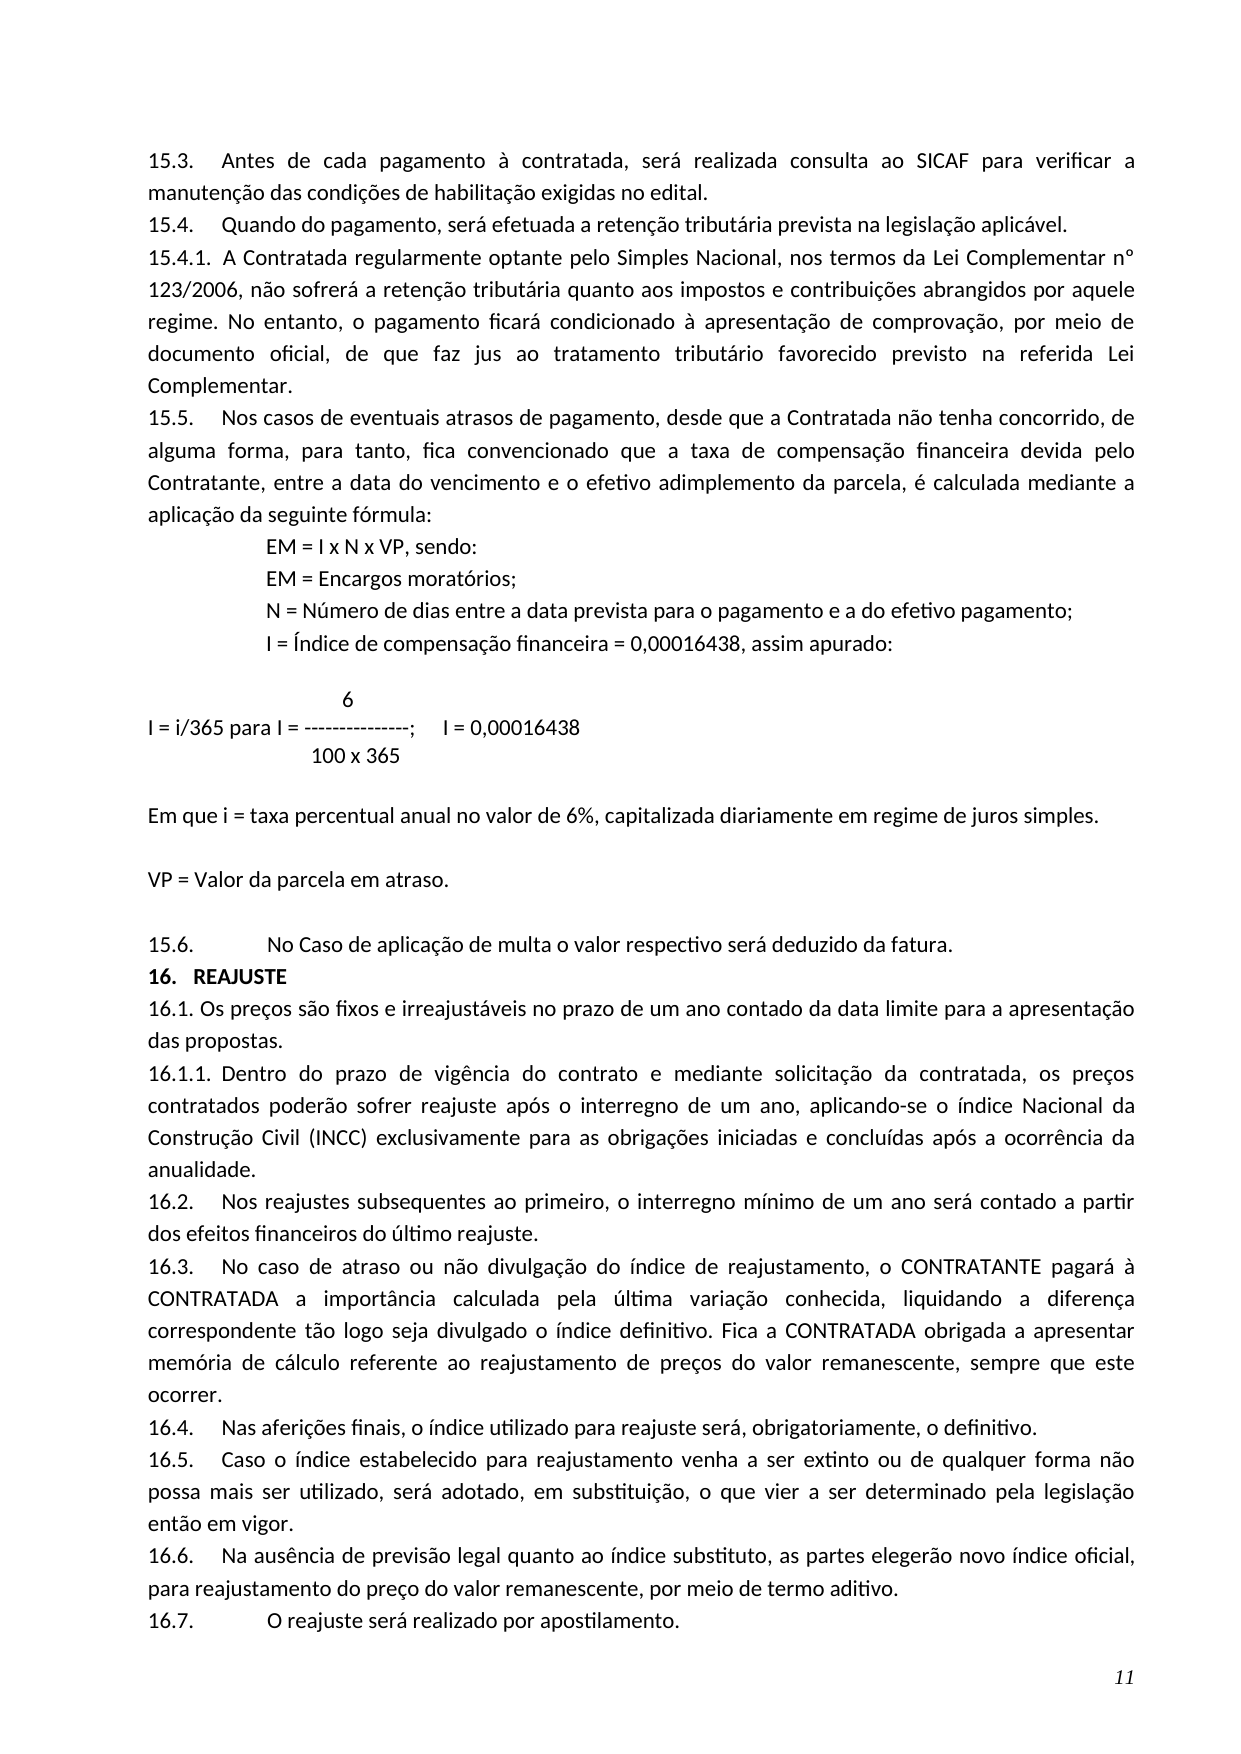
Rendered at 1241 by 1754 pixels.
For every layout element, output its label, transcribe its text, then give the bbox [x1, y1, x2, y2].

list A Contratada regularmente optante pelo Simples Nacional, nos termos da Lei Complementar nº 123/2006, não sofrerá a retenção tributária quanto aos impostos e contribuições abrangidos por aquele regime. No entanto, o pagamento ficará condicionado à apresentação de comprovação, por meio de documento oficial, de que faz jus ao tratamento tributário favorecido previsto na referida Lei Complementar. [148, 243, 1137, 399]
list Na ausência de previsão legal quanto ao índice substituto, as partes elegerão novo índice oficial, para reajustamento do preço do valor remanescente, por meio de termo aditivo. [148, 1541, 1137, 1602]
text I = i/365 para I = ---------------; I = 0,00016438 [148, 713, 1137, 741]
list Caso o índice estabelecido para reajustamento venha a ser extinto ou de qualquer forma não possa mais ser utilizado, será adotado, em substituição, o que vier a ser determinado pela legislação então em vigor. [148, 1445, 1137, 1537]
list REAJUSTE [148, 962, 1137, 990]
list Quando do pagamento, será efetuada a retenção tributária prevista na legislação aplicável. [148, 210, 1137, 238]
list O reajuste será realizado por apostilamento. [148, 1606, 1137, 1634]
text 6 [148, 685, 1137, 713]
list Nos casos de eventuais atrasos de pagamento, desde que a Contratada não tenha concorrido, de alguma forma, para tanto, fica convencionado que a taxa de compensação financeira devida pelo Contratante, entre a data do vencimento e o efetivo adimplemento da parcela, é calculada mediante a aplicação da seguinte fórmula: [148, 403, 1137, 528]
text 16.1. Os preços são fixos e irreajustáveis no prazo de um ano contado da data limite para a apresentação das propostas. [148, 994, 1137, 1054]
list No Caso de aplicação de multa o valor respectivo será deduzido da fatura. [148, 930, 1137, 958]
text Em que i = taxa percentual anual no valor de 6%, capitalizada diariamente em regime de juros simples. [148, 801, 1137, 829]
text EM = Encargos moratórios; [266, 564, 1137, 592]
text EM = I x N x VP, sendo: [266, 532, 1137, 560]
list Nos reajustes subsequentes ao primeiro, o interregno mínimo de um ano será contado a partir dos efeitos financeiros do último reajuste. [148, 1187, 1137, 1248]
text N = Número de dias entre a data prevista para o pagamento e a do efetivo pagamento; [266, 597, 1137, 625]
list No caso de atraso ou não divulgação do índice de reajustamento, o CONTRATANTE pagará à CONTRATADA a importância calculada pela última variação conhecida, liquidando a diferença correspondente tão logo seja divulgado o índice definitivo. Fica a CONTRATADA obrigada a apresentar memória de cálculo referente ao reajustamento de preços do valor remanescente, sempre que este ocorrer. [148, 1252, 1137, 1408]
list Dentro do prazo de vigência do contrato e mediante solicitação da contratada, os preços contratados poderão sofrer reajuste após o interregno de um ano, aplicando-se o índice Nacional da Construção Civil (INCC) exclusivamente para as obrigações iniciadas e concluídas após a ocorrência da anualidade. [148, 1059, 1137, 1183]
list Nas aferições finais, o índice utilizado para reajuste será, obrigatoriamente, o definitivo. [148, 1413, 1137, 1441]
text 100 x 365 [148, 741, 1137, 769]
text VP = Valor da parcela em atraso. [148, 866, 1137, 893]
list Antes de cada pagamento à contratada, será realizada consulta ao SICAF para verificar a manutenção das condições de habilitação exigidas no edital. [148, 146, 1137, 206]
text I = Índice de compensação financeira = 0,00016438, assim apurado: [266, 629, 1137, 657]
